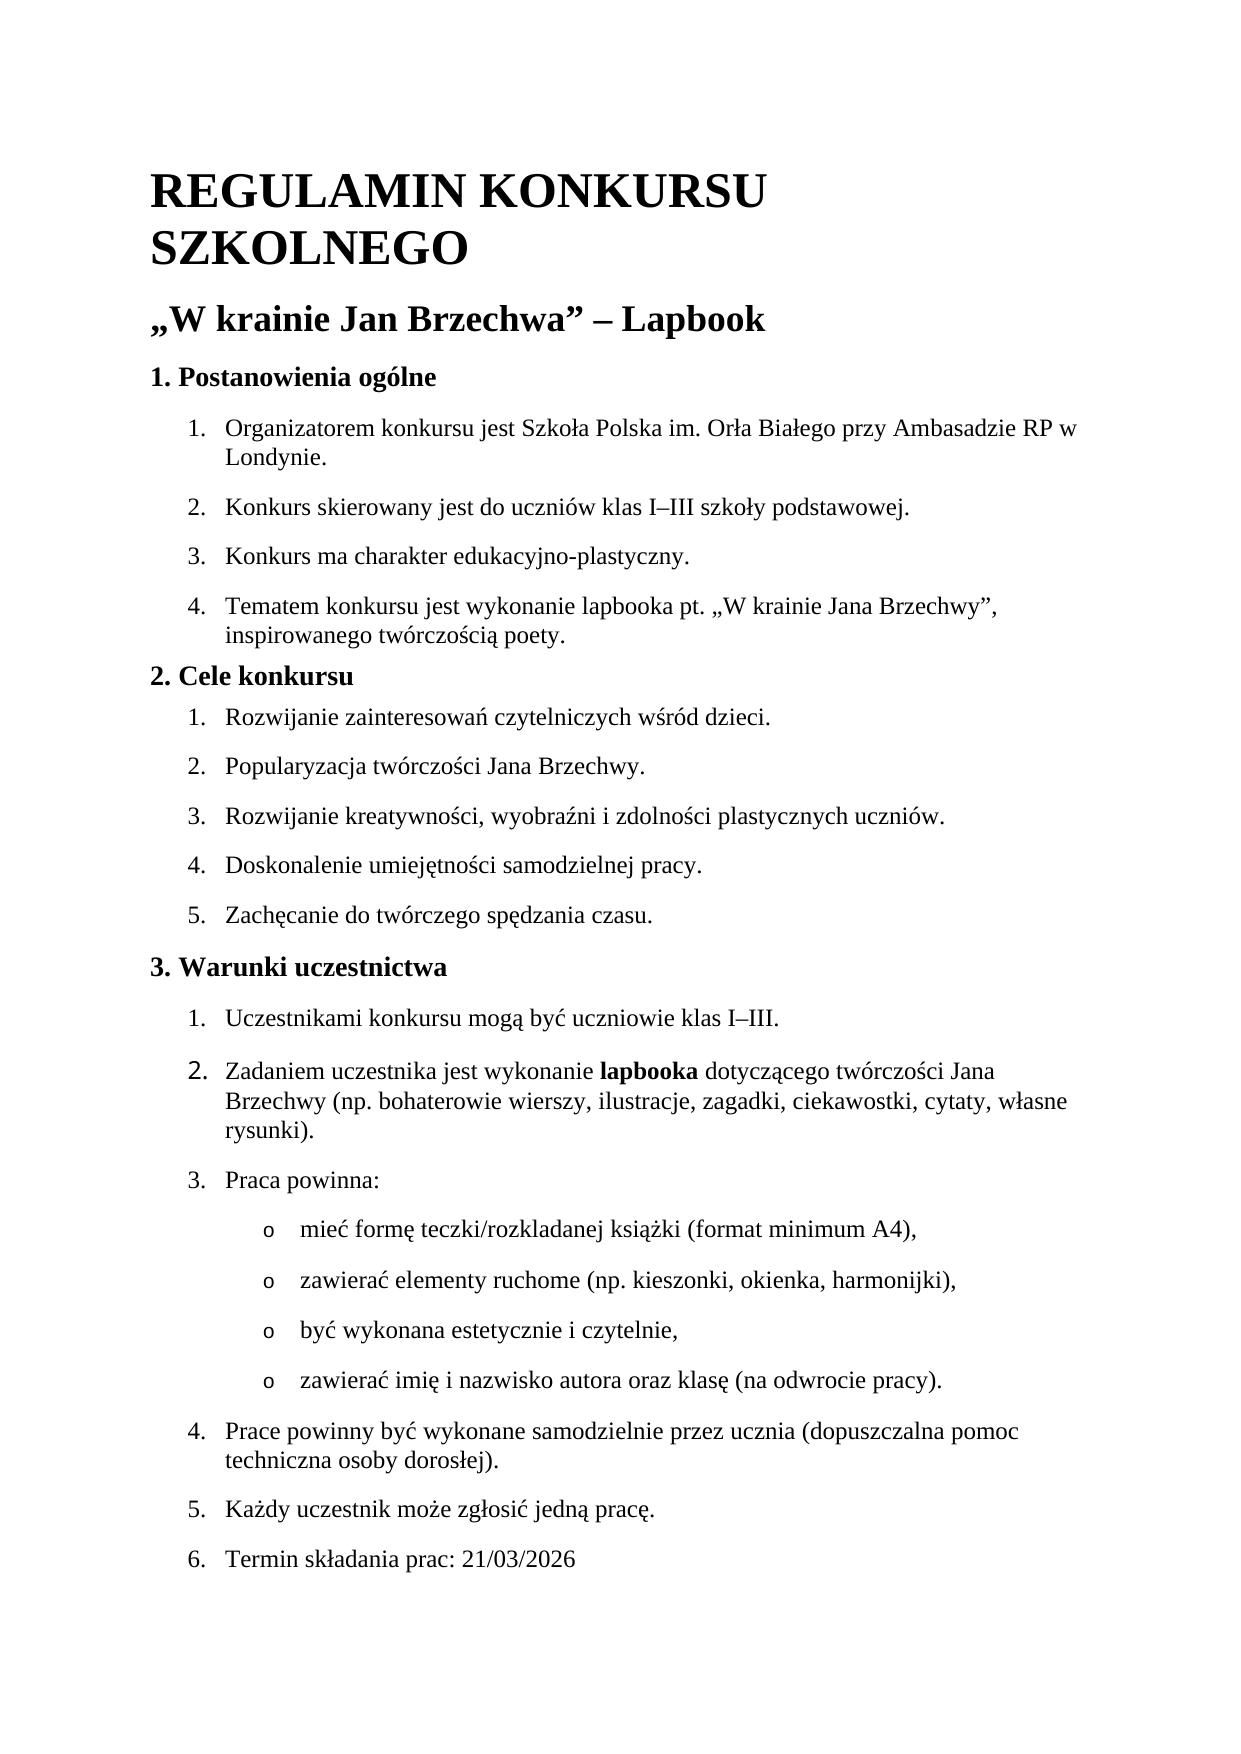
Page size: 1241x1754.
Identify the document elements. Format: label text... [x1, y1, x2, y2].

list Konkurs skierowany jest do uczniów klas I–III szkoły podstawowej. [187, 492, 1090, 521]
text 2. Cele konkursu [150, 659, 1090, 691]
list Każdy uczestnik może zgłosić jedną pracę. [187, 1494, 1090, 1523]
list Uczestnikami konkursu mogą być uczniowie klas I–III. [187, 1003, 1090, 1032]
list Praca powinna: [187, 1165, 1090, 1193]
subtitle 1. Postanowienia ogólne [150, 360, 1090, 393]
list Rozwijanie kreatywności, wyobraźni i zdolności plastycznych uczniów. [187, 801, 1090, 829]
list zawierać elementy ruchome (np. kieszonki, okienka, harmonijki), [262, 1265, 1090, 1294]
list Termin składania prac: 21/03/2026 [187, 1544, 1090, 1573]
list Tematem konkursu jest wykonanie lapbooka pt. „W krainie Jana Brzechwy”, inspirowanego twórczością poety. [187, 591, 1090, 648]
list zawierać imię i nazwisko autora oraz klasę (na odwrocie pracy). [262, 1366, 1090, 1395]
list Doskonalenie umiejętności samodzielnej pracy. [187, 850, 1090, 879]
list Organizatorem konkursu jest Szkoła Polska im. Orła Białego przy Ambasadzie RP w Londynie. [187, 413, 1090, 471]
list być wykonana estetycznie i czytelnie, [262, 1315, 1090, 1345]
list Konkurs ma charakter edukacyjno-plastyczny. [187, 541, 1090, 570]
list Zadaniem uczestnika jest wykonanie lapbooka dotyczącego twórczości Jana Brzechwy (np. bohaterowie wierszy, ilustracje, zagadki, ciekawostki, cytaty, własne rysunki). [187, 1052, 1090, 1144]
list Rozwijanie zainteresowań czytelniczych wśród dzieci. [187, 702, 1090, 730]
subtitle „W krainie Jan Brzechwa” – Lapbook [150, 296, 1090, 339]
subtitle 3. Warunki uczestnictwa [150, 949, 1090, 982]
list Zachęcanie do twórczego spędzania czasu. [187, 900, 1090, 929]
list Popularyzacja twórczości Jana Brzechwy. [187, 751, 1090, 780]
list mieć formę teczki/rozkladanej książki (format minimum A4), [262, 1214, 1090, 1244]
subtitle REGULAMIN KONKURSU SZKOLNEGO [150, 160, 1090, 275]
list Prace powinny być wykonane samodzielnie przez ucznia (dopuszczalna pomoc techniczna osoby dorosłej). [187, 1416, 1090, 1473]
